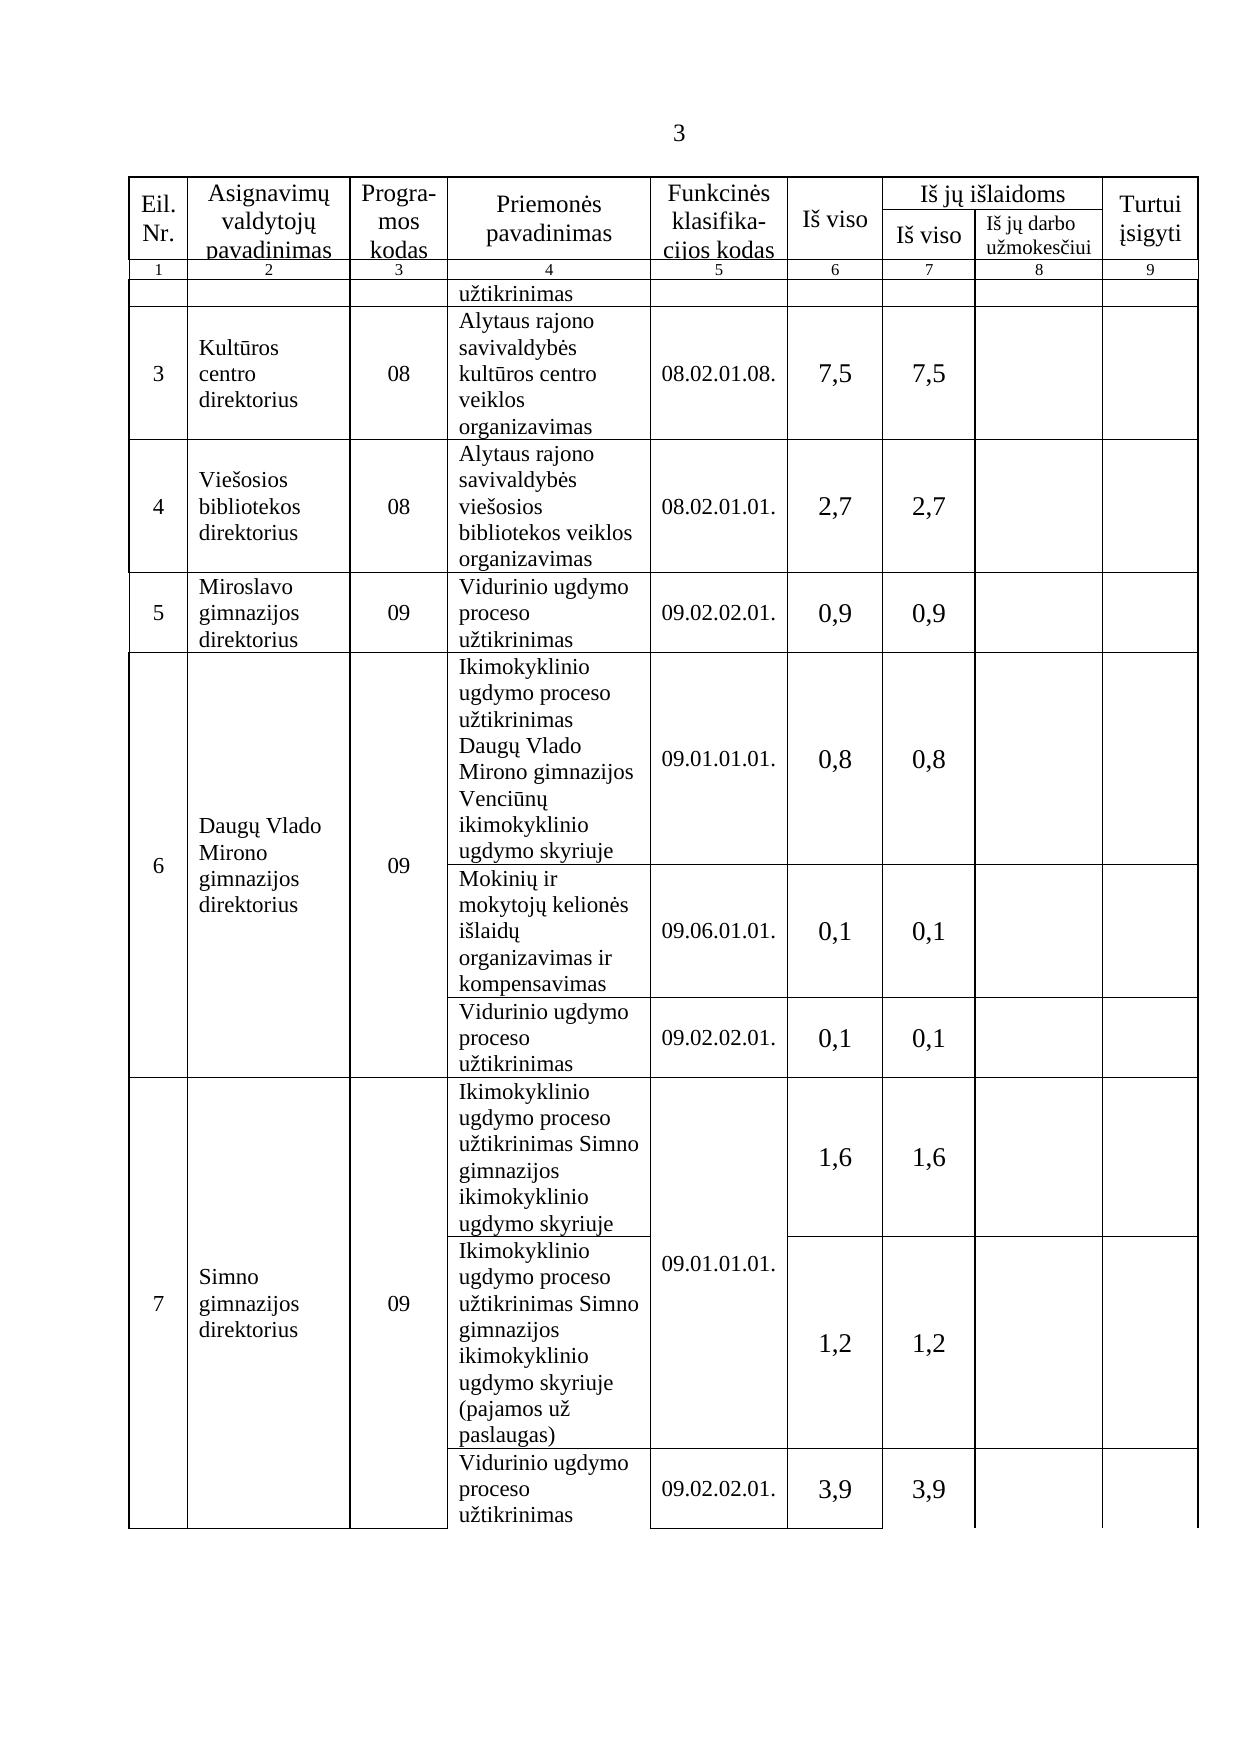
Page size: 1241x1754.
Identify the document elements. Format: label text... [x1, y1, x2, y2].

table_cell [1103, 1449, 1197, 1528]
table_cell 3 [130, 307, 187, 439]
table_cell 09.06.01.01. [651, 865, 787, 997]
table_cell 09.02.02.01. [651, 1449, 787, 1528]
table_cell 5 [651, 260, 787, 279]
table_cell Kultūros centro direktorius [188, 307, 349, 439]
table_cell 3,9 [788, 1449, 882, 1528]
table_cell 0,8 [788, 653, 882, 864]
table_cell 1 [130, 260, 187, 279]
table_cell užtikrinimas [448, 280, 650, 306]
table_cell 7,5 [883, 307, 974, 439]
table_cell Daugų Vlado Mirono gimnazijos direktorius [188, 653, 349, 1077]
table_cell [1103, 998, 1197, 1077]
table_cell 1,2 [883, 1237, 974, 1448]
table_cell [1103, 1078, 1197, 1236]
table_cell [1103, 1237, 1197, 1448]
table_cell 09.02.02.01. [651, 998, 787, 1077]
table_cell Mokinių ir mokytojų kelionės išlaidų organizavimas ir kompensavimas [448, 865, 650, 997]
table_cell [883, 280, 974, 306]
table_cell 5 [130, 573, 187, 652]
table_cell [976, 1237, 1102, 1448]
table_header Funkcinės klasifika-cijos kodas [651, 178, 787, 259]
table_cell [130, 280, 187, 306]
table_cell 08 [351, 307, 447, 439]
table_cell [788, 280, 882, 306]
table_header Turtui įsigyti [1103, 178, 1197, 259]
table_cell 0,1 [788, 865, 882, 997]
table_cell 1,6 [788, 1078, 882, 1236]
table_cell [976, 1078, 1102, 1236]
table_cell 7 [883, 260, 974, 279]
table_cell [1103, 280, 1197, 306]
table_header Iš jų išlaidoms [883, 178, 1102, 208]
table_cell 09 [351, 653, 447, 1077]
table_cell Ikimokyklinio ugdymo proceso užtikrinimas Simno gimnazijos ikimokyklinio ugdymo skyriuje (pajamos už paslaugas) [448, 1237, 650, 1448]
table_cell 0,1 [788, 998, 882, 1077]
table_cell [1103, 307, 1197, 439]
table_cell Iš viso [883, 210, 974, 259]
table_cell [976, 440, 1102, 572]
table_cell [976, 998, 1102, 1077]
table_header Eil. Nr. [130, 178, 187, 259]
table_cell Miroslavo gimnazijos direktorius [188, 573, 349, 652]
table_cell [976, 865, 1102, 997]
table_cell 6 [788, 260, 882, 279]
table_cell 0,1 [883, 998, 974, 1077]
table_cell 8 [976, 260, 1102, 279]
table_cell [976, 280, 1102, 306]
table_cell 7 [130, 1078, 187, 1528]
table_cell [976, 307, 1102, 439]
table_cell 1,6 [883, 1078, 974, 1236]
table_cell 4 [130, 440, 187, 572]
table_cell 0,9 [788, 573, 882, 652]
table_cell Ikimokyklinio ugdymo proceso užtikrinimas Daugų Vlado Mirono gimnazijos Venciūnų ikimokyklinio ugdymo skyriuje [448, 653, 650, 864]
table_cell Vidurinio ugdymo proceso užtikrinimas [448, 998, 650, 1077]
table_cell Vidurinio ugdymo proceso užtikrinimas [448, 1449, 650, 1528]
table_cell 09.01.01.01. [651, 1078, 787, 1448]
table_cell [1103, 653, 1197, 864]
table_cell Viešosios bibliotekos direktorius [188, 440, 349, 572]
table_cell 0,8 [883, 653, 974, 864]
table_cell 2,7 [788, 440, 882, 572]
table_header Priemonės pavadinimas [448, 178, 650, 259]
table_cell [976, 573, 1102, 652]
table_cell 08 [351, 440, 447, 572]
table_cell [976, 653, 1102, 864]
table_cell Ikimokyklinio ugdymo proceso užtikrinimas Simno gimnazijos ikimokyklinio ugdymo skyriuje [448, 1078, 650, 1236]
table_header Iš viso [788, 178, 882, 259]
table_cell [1103, 865, 1197, 997]
table_cell 09 [351, 1078, 447, 1528]
table_cell 08.02.01.08. [651, 307, 787, 439]
table_cell 4 [448, 260, 650, 279]
table_cell Iš jų darbo užmokesčiui [976, 210, 1102, 259]
table_cell 3,9 [883, 1449, 974, 1528]
table_header Progra-mos kodas [351, 178, 447, 259]
table_cell [188, 280, 349, 306]
table_cell 7,5 [788, 307, 882, 439]
table_cell 2 [188, 260, 349, 279]
table_cell 1,2 [788, 1237, 882, 1448]
table_cell [1103, 440, 1197, 572]
table_cell 09.01.01.01. [651, 653, 787, 864]
table_cell [1103, 573, 1197, 652]
table_cell [351, 280, 447, 306]
table_cell 09 [351, 573, 447, 652]
table_cell 0,9 [883, 573, 974, 652]
table_cell [651, 280, 787, 306]
table_cell 0,1 [883, 865, 974, 997]
table_cell 6 [130, 653, 187, 1077]
table_cell 08.02.01.01. [651, 440, 787, 572]
table_cell Vidurinio ugdymo proceso užtikrinimas [448, 573, 650, 652]
table_cell 09.02.02.01. [651, 573, 787, 652]
table_header Asignavimų valdytojų pavadinimas [188, 178, 349, 259]
table_cell 2,7 [883, 440, 974, 572]
table_cell [976, 1449, 1102, 1528]
table_cell 3 [351, 260, 447, 279]
table_cell Simno gimnazijos direktorius [188, 1078, 349, 1528]
table_cell 9 [1103, 260, 1198, 279]
table_cell Alytaus rajono savivaldybės viešosios bibliotekos veiklos organizavimas [448, 440, 650, 572]
table_cell Alytaus rajono savivaldybės kultūros centro veiklos organizavimas [448, 307, 650, 439]
